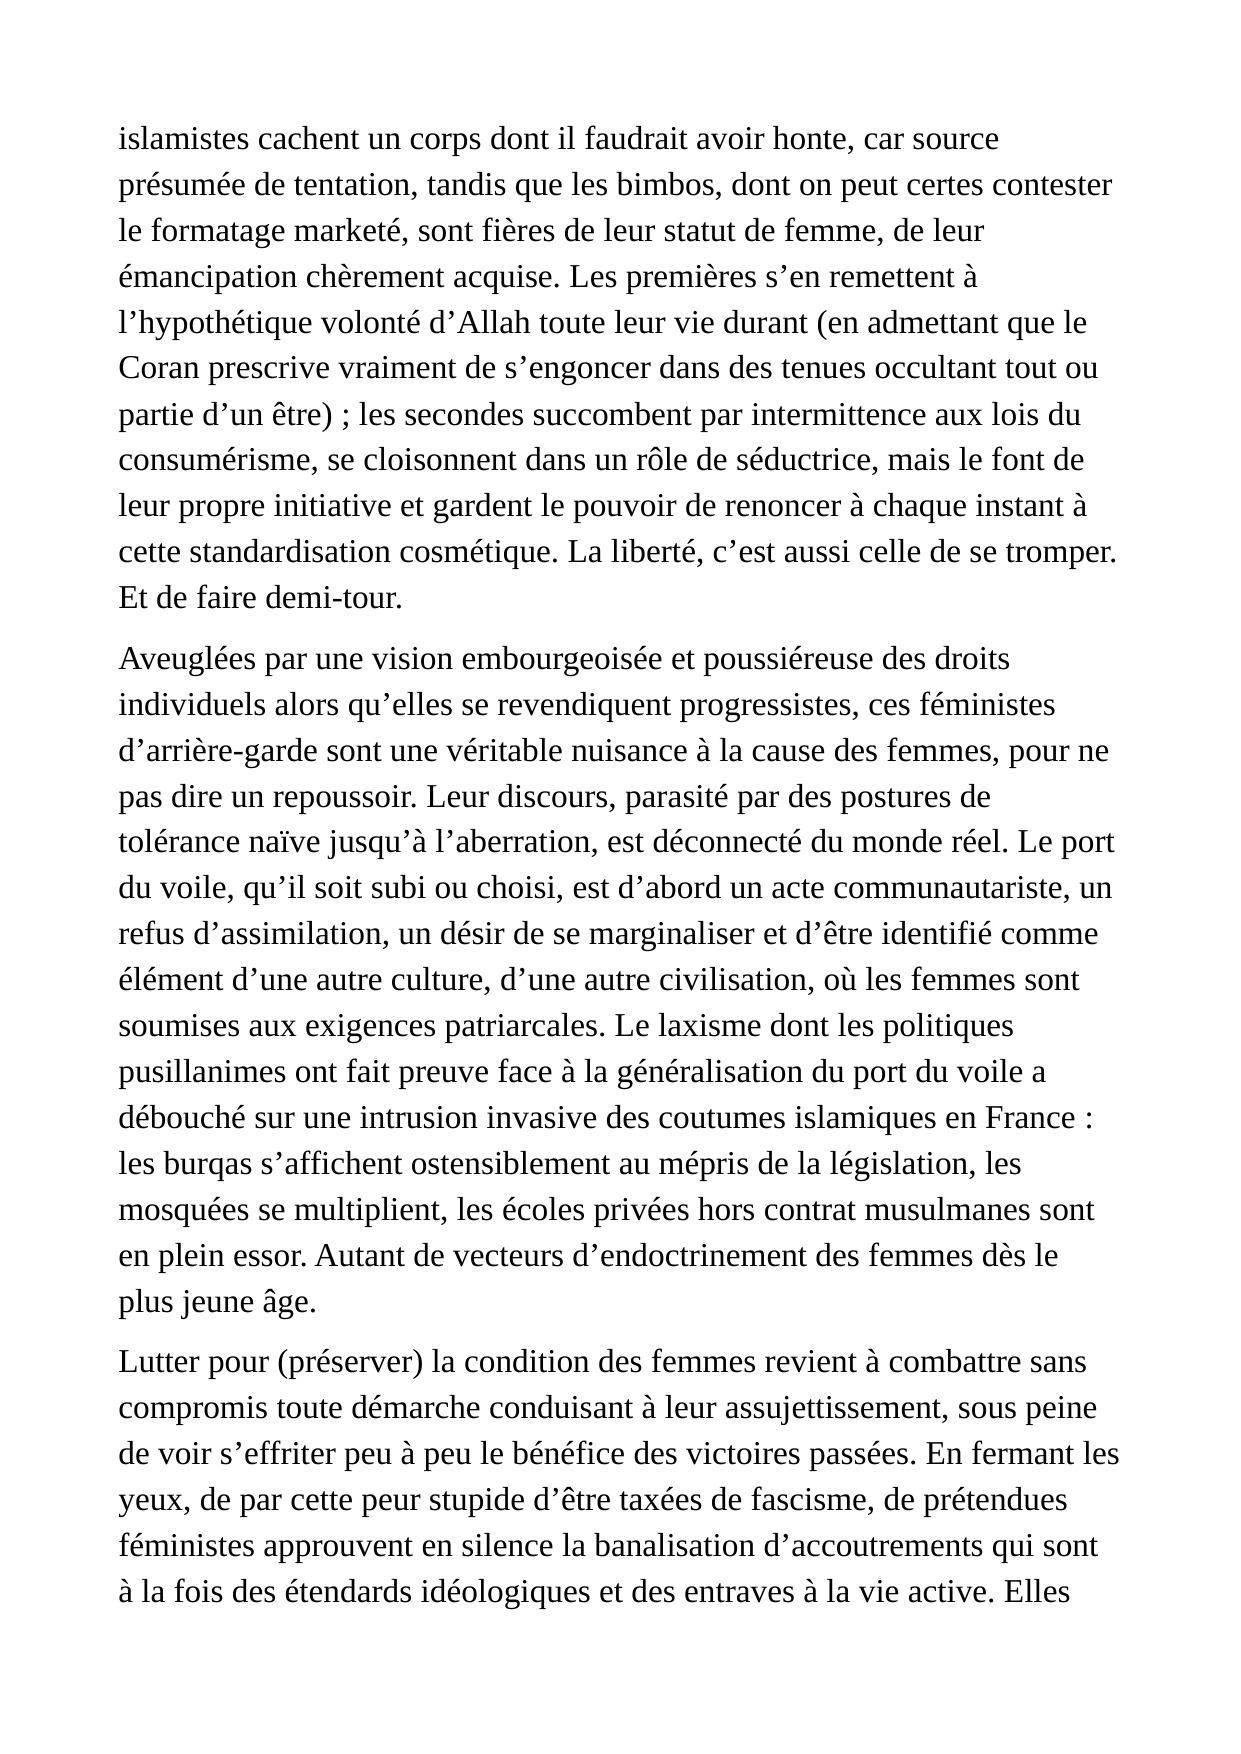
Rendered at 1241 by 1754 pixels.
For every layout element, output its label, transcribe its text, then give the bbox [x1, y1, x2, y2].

text Aveuglées par une vision embourgeoisée et poussiéreuse des droits individuels alors qu’elles se revendiquent progressistes, ces féministes d’arrière-garde sont une véritable nuisance à la cause des femmes, pour ne pas dire un repoussoir. Leur discours, parasité par des postures de tolérance naïve jusqu’à l’aberration, est déconnecté du monde réel. Le port du voile, qu’il soit subi ou choisi, est d’abord un acte communautariste, un refus d’assimilation, un désir de se marginaliser et d’être identifié comme élément d’une autre culture, d’une autre civilisation, où les femmes sont soumises aux exigences patriarcales. Le laxisme dont les politiques pusillanimes ont fait preuve face à la généralisation du port du voile a débouché sur une intrusion invasive des coutumes islamiques en France : les burqas s’affichent ostensiblement au mépris de la législation, les mosquées se multiplient, les écoles privées hors contrat musulmanes sont en plein essor. Autant de vecteurs d’endoctrinement des femmes dès le plus jeune âge. [118, 638, 1122, 1319]
text islamistes cachent un corps dont il faudrait avoir honte, car source présumée de tentation, tandis que les bimbos, dont on peut certes contester le formatage marketé, sont fières de leur statut de femme, de leur émancipation chèrement acquise. Les premières s’en remettent à l’hypothétique volonté d’Allah toute leur vie durant (en admettant que le Coran prescrive vraiment de s’engoncer dans des tenues occultant tout ou partie d’un être) ; les secondes succombent par intermittence aux lois du consumérisme, se cloisonnent dans un rôle de séductrice, mais le font de leur propre initiative et gardent le pouvoir de renoncer à chaque instant à cette standardisation cosmétique. La liberté, c’est aussi celle de se tromper. Et de faire demi-tour. [118, 118, 1122, 616]
text Lutter pour (préserver) la condition des femmes revient à combattre sans compromis toute démarche conduisant à leur assujettissement, sous peine de voir s’effriter peu à peu le bénéfice des victoires passées. En fermant les yeux, de par cette peur stupide d’être taxées de fascisme, de prétendues féministes approuvent en silence la banalisation d’accoutrements qui sont à la fois des étendards idéologiques et des entraves à la vie active. Elles [118, 1342, 1122, 1610]
